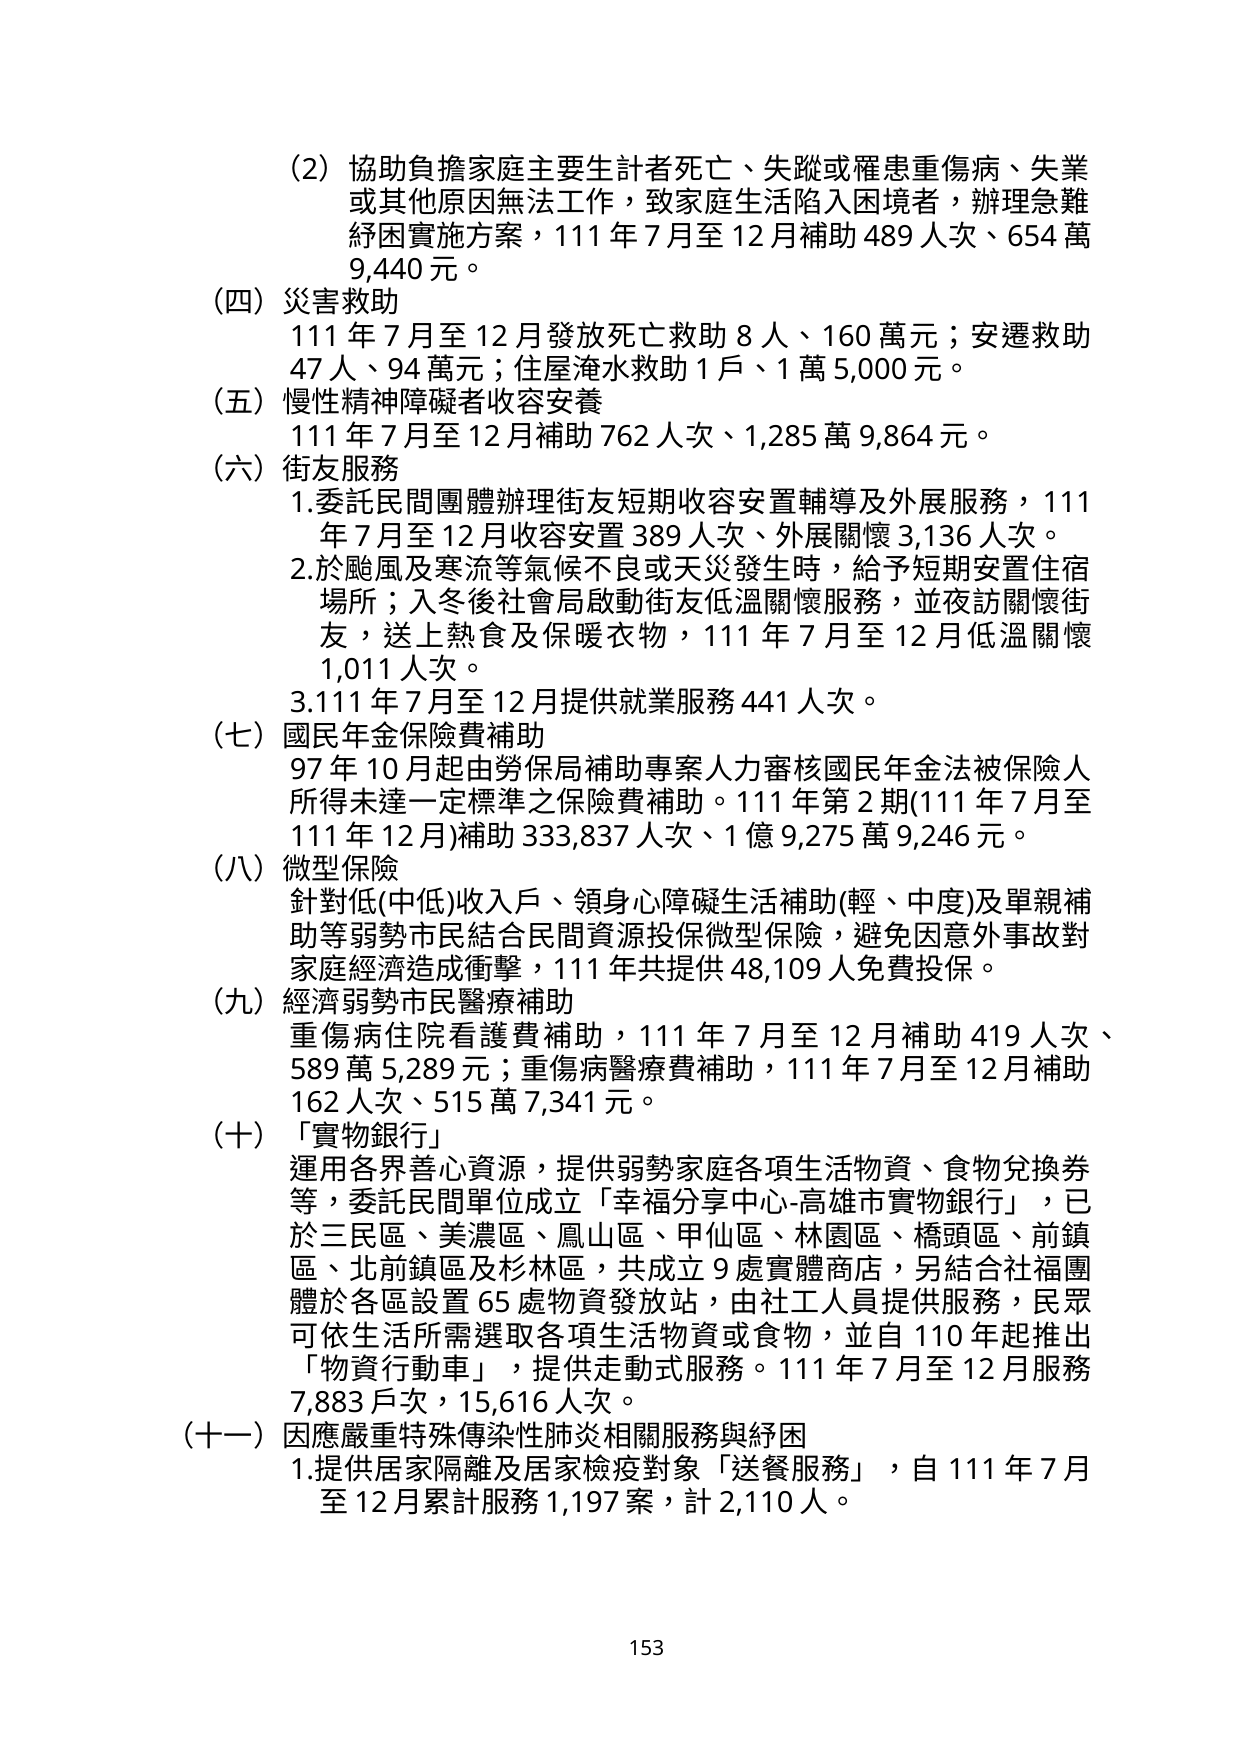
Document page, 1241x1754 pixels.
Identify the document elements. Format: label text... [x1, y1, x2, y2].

text 針對低(中低)收入戶、領身心障礙生活補助(輕、中度)及單親補助等弱勢市民結合民間資源投保微型保險，避免因意外事故對家庭經濟造成衝擊，111年共提供48,109人免費投保。 [289, 886, 1092, 986]
text 重傷病住院看護費補助，111年7月至12月補助419人次、589萬5,289元；重傷病醫療費補助，111年7月至12月補助162人次、515萬7,341元。 [289, 1019, 1092, 1119]
text 3.111年7月至12月提供就業服務441人次。 [289, 686, 1092, 719]
text 111年7月至12月發放死亡救助8人、160萬元；安遷救助47人、94萬元；住屋淹水救助1戶、1萬5,000元。 [289, 319, 1092, 386]
text （七）國民年金保險費補助 [195, 719, 1092, 753]
text （九）經濟弱勢市民醫療補助 [195, 986, 1092, 1019]
text 2.於颱風及寒流等氣候不良或天災發生時，給予短期安置住宿場所；入冬後社會局啟動街友低溫關懷服務，並夜訪關懷街友，送上熱食及保暖衣物，111年7月至12月低溫關懷1,011人次。 [289, 553, 1092, 686]
text 1.提供居家隔離及居家檢疫對象「送餐服務」，自111年7月至12月累計服務1,197案，計2,110人。 [289, 1453, 1092, 1519]
text 運用各界善心資源，提供弱勢家庭各項生活物資、食物兌換券等，委託民間單位成立「幸福分享中心-高雄市實物銀行」，已於三民區、美濃區、鳯山區、甲仙區、林園區、橋頭區、前鎮區、北前鎮區及杉林區，共成立9處實體商店，另結合社福團體於各區設置65處物資發放站，由社工人員提供服務，民眾可依生活所需選取各項生活物資或食物，並自110年起推出「物資行動車」，提供走動式服務。111年7月至12月服務7,883戶次，15,616人次。 [289, 1153, 1092, 1419]
text （五）慢性精神障礙者收容安養 [195, 386, 1092, 419]
text 111年7月至12月補助762人次、1,285萬9,864元。 [289, 419, 1092, 453]
text 1.委託民間團體辦理街友短期收容安置輔導及外展服務，111年7月至12月收容安置389人次、外展關懷3,136人次。 [289, 486, 1092, 553]
text 97年10月起由勞保局補助專案人力審核國民年金法被保險人所得未達一定標準之保險費補助。111年第2期(111年7月至111年12月)補助333,837人次、1億9,275萬9,246元。 [289, 753, 1092, 853]
text （六）街友服務 [195, 453, 1092, 486]
text （八）微型保險 [195, 853, 1092, 886]
text （四）災害救助 [195, 286, 1092, 319]
text （2）協助負擔家庭主要生計者死亡、失蹤或罹患重傷病、失業或其他原因無法工作，致家庭生活陷入困境者，辦理急難紓困實施方案，111年7月至12月補助489人次、654萬9,440元。 [272, 153, 1092, 286]
text （十）「實物銀行」 [195, 1119, 1092, 1153]
text （十一）因應嚴重特殊傳染性肺炎相關服務與紓困 [165, 1419, 1092, 1453]
